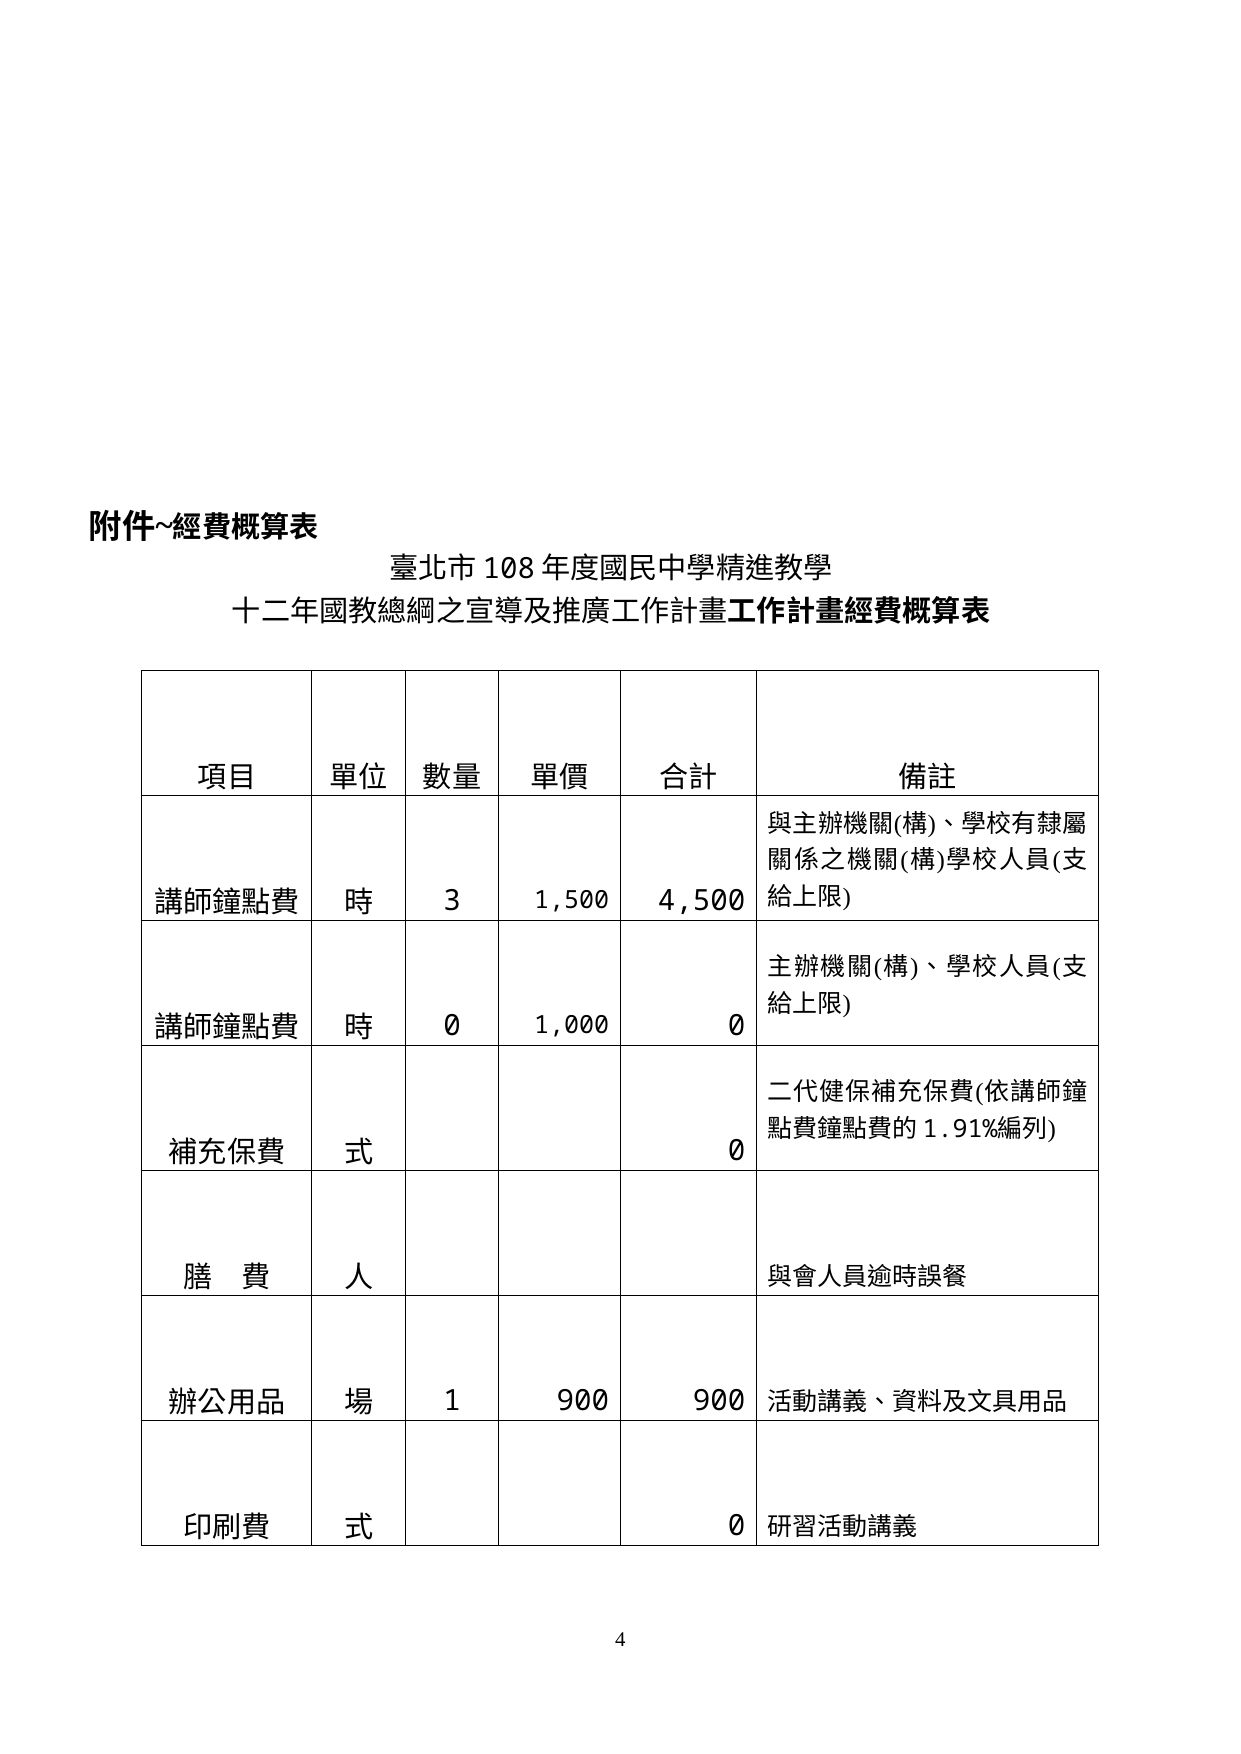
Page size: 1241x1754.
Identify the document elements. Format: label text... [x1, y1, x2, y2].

table_cell 場 [312, 1296, 405, 1420]
table_cell 與會人員逾時誤餐 [757, 1171, 1098, 1295]
table_header 項目 [142, 671, 311, 795]
table_cell [621, 1171, 756, 1295]
table_cell [406, 1171, 498, 1295]
table_cell [499, 1046, 620, 1170]
table_cell 與主辦機關(構)、學校有隸屬關係之機關(構)學校人員(支給上限) [757, 796, 1098, 920]
table_cell 式 [312, 1046, 405, 1170]
table_header 單位 [312, 671, 405, 795]
table_cell 1 [406, 1296, 498, 1420]
table_cell [499, 1421, 620, 1545]
table_cell 印刷費 [142, 1421, 311, 1545]
table_cell 研習活動講義 [757, 1421, 1098, 1545]
table_cell 900 [499, 1296, 620, 1420]
table_header 數量 [406, 671, 498, 795]
table_cell 時 [312, 921, 405, 1045]
table_cell 4,500 [621, 796, 756, 920]
table_header 單價 [499, 671, 620, 795]
table_cell 0 [406, 921, 498, 1045]
table_cell 活動講義、資料及文具用品 [757, 1296, 1098, 1420]
table_cell 主辦機關(構)、學校人員(支給上限) [757, 921, 1098, 1045]
table_cell 講師鐘點費 [142, 796, 311, 920]
table_cell 辦公用品 [142, 1296, 311, 1420]
table_cell 補充保費 [142, 1046, 311, 1170]
text 十二年國教總綱之宣導及推廣工作計畫工作計畫經費概算表 [70, 587, 1152, 630]
table_cell 0 [621, 921, 756, 1045]
table_cell 講師鐘點費 [142, 921, 311, 1045]
table_cell 二代健保補充保費(依講師鐘點費鐘點費的1.91%編列) [757, 1046, 1098, 1170]
table_header 備註 [757, 671, 1098, 795]
text 附件~經費概算表 [89, 483, 1152, 545]
table_cell [499, 1171, 620, 1295]
table_cell 1,000 [499, 921, 620, 1045]
table_cell 1,500 [499, 796, 620, 920]
table_cell 式 [312, 1421, 405, 1545]
table_cell [406, 1421, 498, 1545]
table_cell 0 [621, 1421, 756, 1545]
text 臺北市108年度國民中學精進教學 [70, 545, 1152, 587]
table_cell 膳 費 [142, 1171, 311, 1295]
table_cell 3 [406, 796, 498, 920]
table_cell 0 [621, 1046, 756, 1170]
table_cell 900 [621, 1296, 756, 1420]
table_cell 時 [312, 796, 405, 920]
table_cell 人 [312, 1171, 405, 1295]
table_header 合計 [621, 671, 756, 795]
table_cell [406, 1046, 498, 1170]
